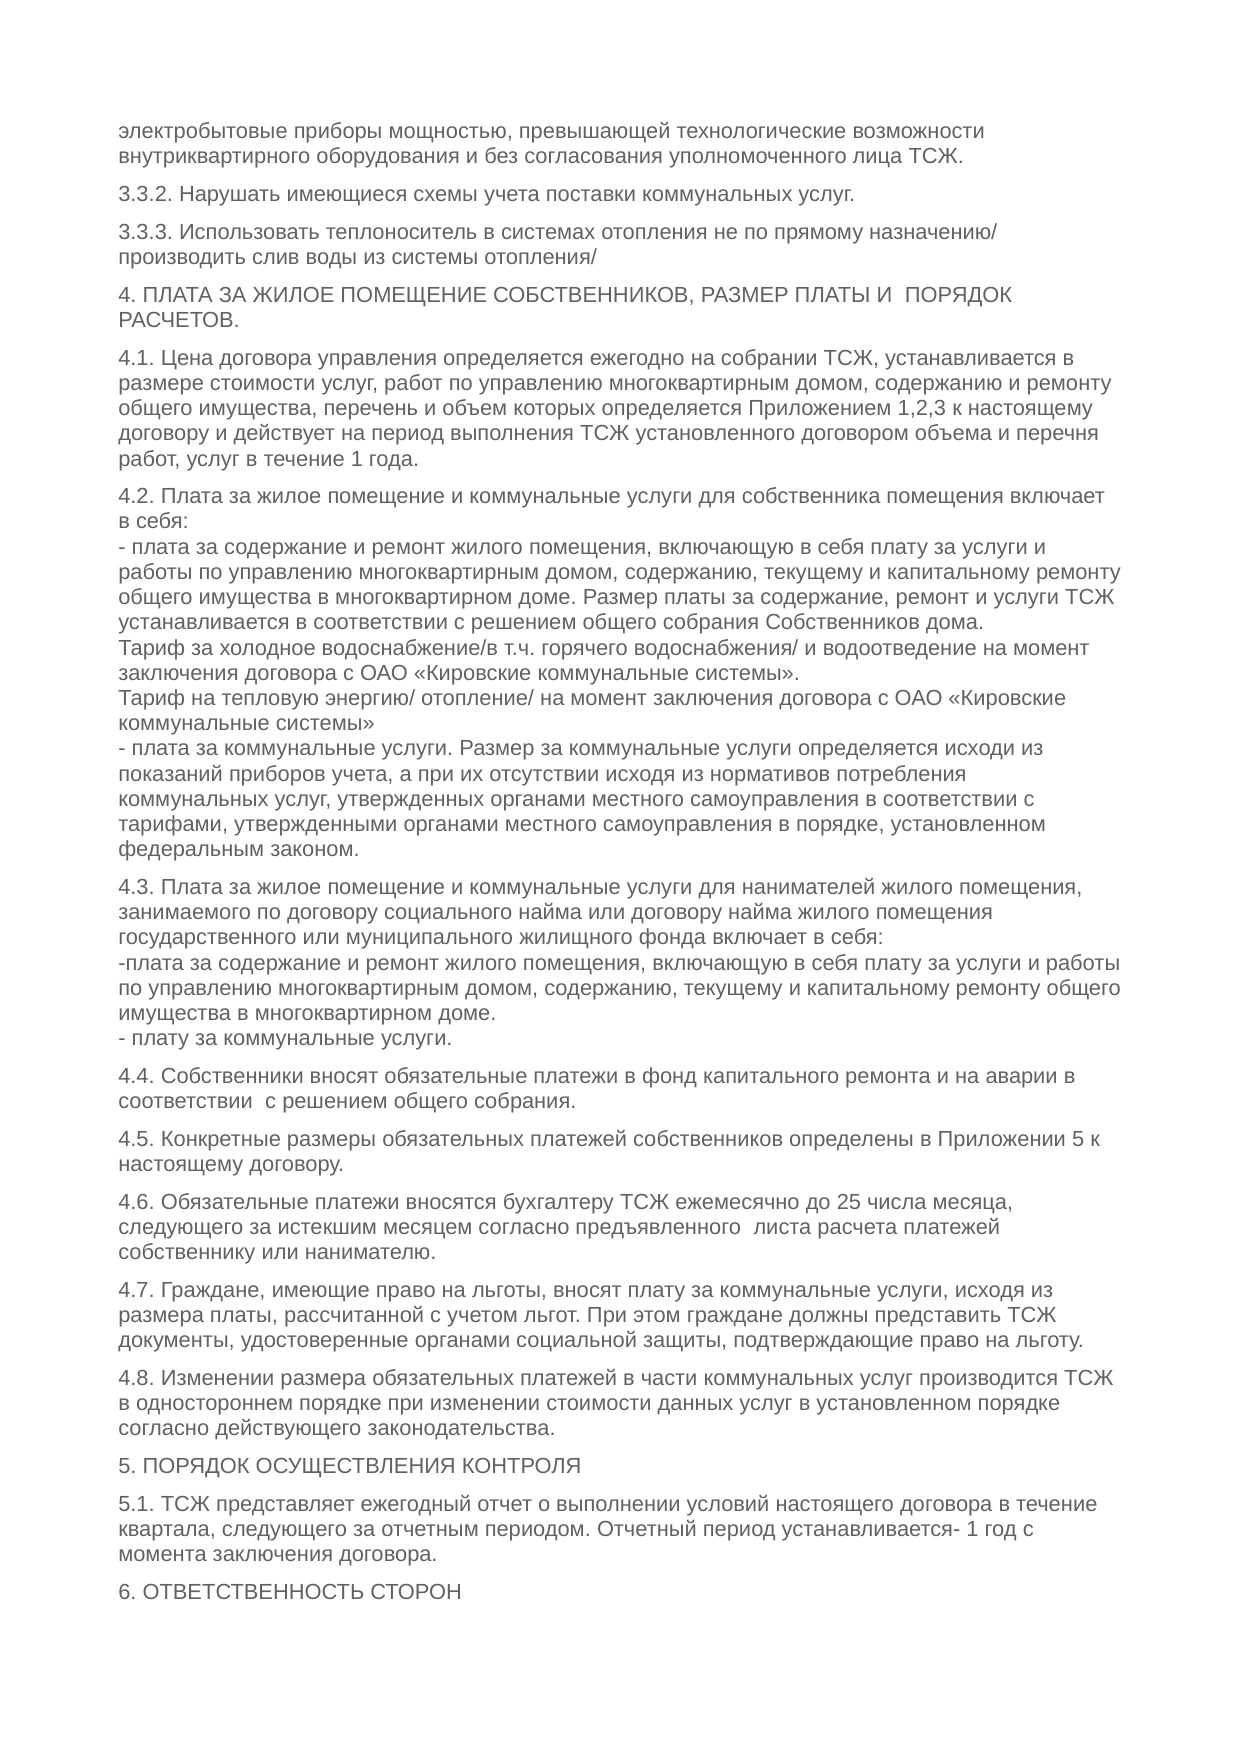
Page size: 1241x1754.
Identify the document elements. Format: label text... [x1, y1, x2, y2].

text 4.6. Обязательные платежи вносятся бухгалтеру ТСЖ ежемесячно до 25 числа месяца, следующего за истекшим месяцем согласно предъявленного листа расчета платежей собственнику или нанимателю. [118, 1188, 1122, 1264]
text 4.5. Конкретные размеры обязательных платежей собственников определены в Приложении 5 к настоящему договору. [118, 1126, 1122, 1176]
text 5. ПОРЯДОК ОСУЩЕСТВЛЕНИЯ КОНТРОЛЯ [118, 1453, 1122, 1478]
text 6. ОТВЕТСТВЕННОСТЬ СТОРОН [118, 1579, 1122, 1604]
text 4. ПЛАТА ЗА ЖИЛОЕ ПОМЕЩЕНИЕ СОБСТВЕННИКОВ, РАЗМЕР ПЛАТЫ И ПОРЯДОК РАСЧЕТОВ. [118, 282, 1122, 332]
text 4.8. Изменении размера обязательных платежей в части коммунальных услуг производится ТСЖ в одностороннем порядке при изменении стоимости данных услуг в установленном порядке согласно действующего законодательства. [118, 1365, 1122, 1440]
text 4.1. Цена договора управления определяется ежегодно на собрании ТСЖ, устанавливается в размере стоимости услуг, работ по управлению многоквартирным домом, содержанию и ремонту общего имущества, перечень и объем которых определяется Приложением 1,2,3 к настоящему договору и действует на период выполнения ТСЖ установленного договором объема и перечня работ, услуг в течение 1 года. [118, 344, 1122, 471]
text 4.4. Собственники вносят обязательные платежи в фонд капитального ремонта и на аварии в соответствии с решением общего собрания. [118, 1063, 1122, 1113]
text 3.3.2. Нарушать имеющиеся схемы учета поставки коммунальных услуг. [118, 181, 1122, 206]
text электробытовые приборы мощностью, превышающей технологические возможности внутриквартирного оборудования и без согласования уполномоченного лица ТСЖ. [118, 118, 1122, 168]
text 5.1. ТСЖ представляет ежегодный отчет о выполнении условий настоящего договора в течение квартала, следующего за отчетным периодом. Отчетный период устанавливается- 1 год с момента заключения договора. [118, 1491, 1122, 1566]
text 4.2. Плата за жилое помещение и коммунальные услуги для собственника помещения включает в себя: - плата за содержание и ремонт жилого помещения, включающую в себя плату за услуги и работы по управлению многоквартирным домом, содержанию, текущему и капитальному ремонту общего имущества в многоквартирном доме. Размер платы за содержание, ремонт и услуги ТСЖ устанавливается в соответствии с решением общего собрания Собственников дома. Тариф за холодное водоснабжение/в т.ч. горячего водоснабжения/ и водоотведение на момент заключения договора с ОАО «Кировские коммунальные системы». Тариф на тепловую энергию/ отопление/ на момент заключения договора с ОАО «Кировские коммунальные системы» - плата за коммунальные услуги. Размер за коммунальные услуги определяется исходи из показаний приборов учета, а при их отсутствии исходя из нормативов потребления коммунальных услуг, утвержденных органами местного самоуправления в соответствии с тарифами, утвержденными органами местного самоуправления в порядке, установленном федеральным законом. [118, 483, 1122, 861]
text 4.7. Граждане, имеющие право на льготы, вносят плату за коммунальные услуги, исходя из размера платы, рассчитанной с учетом льгот. При этом граждане должны представить ТСЖ документы, удостоверенные органами социальной защиты, подтверждающие право на льготу. [118, 1277, 1122, 1352]
text 3.3.3. Использовать теплоноситель в системах отопления не по прямому назначению/ производить слив воды из системы отопления/ [118, 219, 1122, 269]
text 4.3. Плата за жилое помещение и коммунальные услуги для нанимателей жилого помещения, занимаемого по договору социального найма или договору найма жилого помещения государственного или муниципального жилищного фонда включает в себя: -плата за содержание и ремонт жилого помещения, включающую в себя плату за услуги и работы по управлению многоквартирным домом, содержанию, текущему и капитальному ремонту общего имущества в многоквартирном доме. - плату за коммунальные услуги. [118, 874, 1122, 1050]
